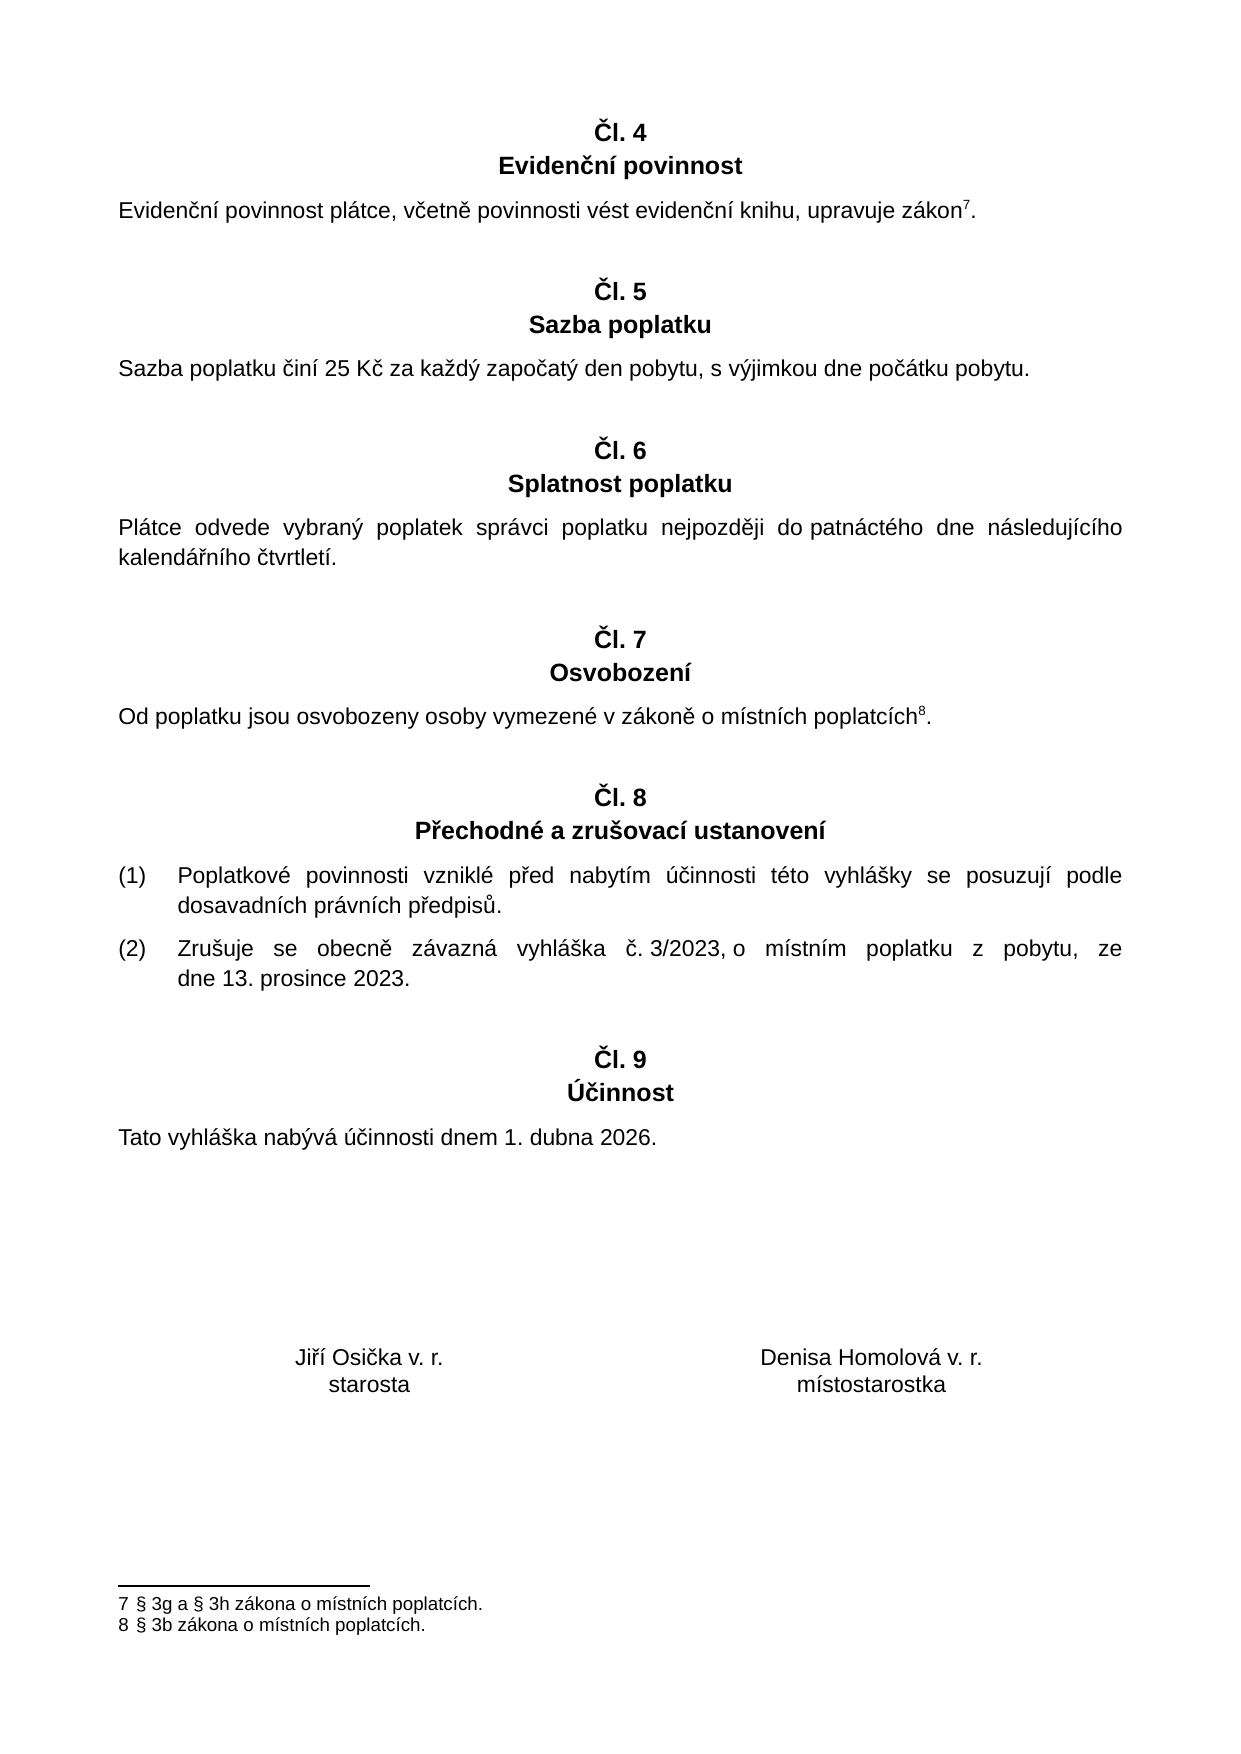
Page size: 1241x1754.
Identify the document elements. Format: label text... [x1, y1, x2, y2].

text Evidenční povinnost plátce, včetně povinnosti vést evidenční knihu, upravuje zákon. [118, 197, 1122, 223]
text Od poplatku jsou osvobozeny osoby vymezené v zákoně o místních poplatcích. [118, 703, 1122, 729]
table_header Denisa Homolová v. r. místostarostka [620, 1285, 1122, 1403]
subtitle Čl. 8 Přechodné a zrušovací ustanovení [118, 783, 1122, 845]
text Tato vyhláška nabývá účinnosti dnem 1. dubna 2026. [118, 1124, 1122, 1150]
text § 3b zákona o místních poplatcích. [118, 1614, 1122, 1635]
text Plátce odvede vybraný poplatek správci poplatku nejpozději do patnáctého dne následujícího kalendářního čtvrtletí. [118, 514, 1122, 571]
subtitle Čl. 4 Evidenční povinnost [118, 118, 1122, 180]
subtitle Čl. 5 Sazba poplatku [118, 277, 1122, 339]
table_cell [620, 1403, 1122, 1521]
subtitle Čl. 7 Osvobození [118, 624, 1122, 686]
table_cell [118, 1403, 620, 1521]
table_header Jiří Osička v. r. starosta [118, 1285, 620, 1403]
subtitle Čl. 9 Účinnost [118, 1045, 1122, 1107]
list Poplatkové povinnosti vzniklé před nabytím účinnosti této vyhlášky se posuzují podle dosavadních právních předpisů. [118, 862, 1122, 918]
text Sazba poplatku činí 25 Kč za každý započatý den pobytu, s výjimkou dne počátku pobytu. [118, 355, 1122, 382]
subtitle Čl. 6 Splatnost poplatku [118, 436, 1122, 497]
list Zrušuje se obecně závazná vyhláška č. 3/2023, o místním poplatku z pobytu, ze dne 13. prosince 2023. [118, 935, 1122, 991]
text § 3g a § 3h zákona o místních poplatcích. [118, 1592, 1122, 1614]
